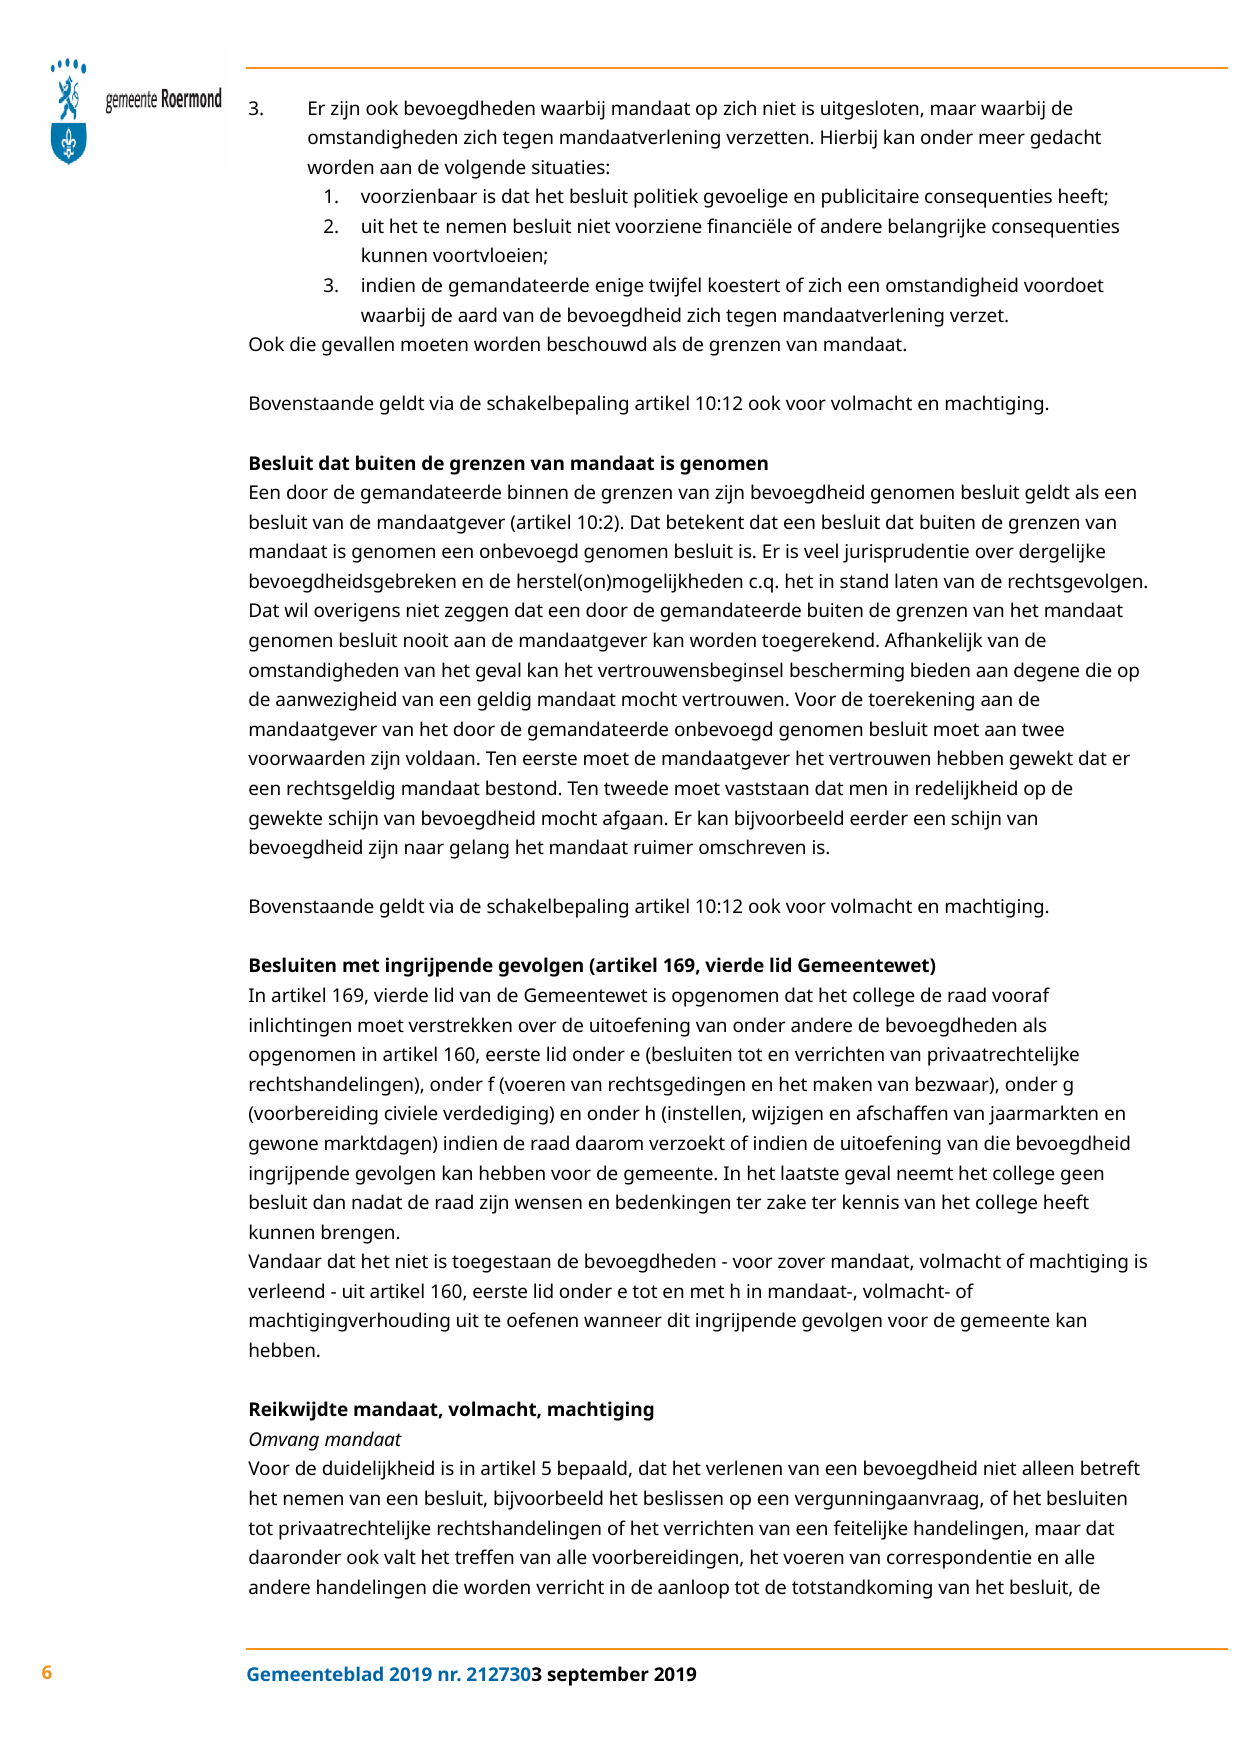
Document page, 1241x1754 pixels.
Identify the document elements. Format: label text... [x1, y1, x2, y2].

text Bovenstaande geldt via de schakelbepaling artikel 10:12 ook voor volmacht en machtiging. [248, 893, 1152, 919]
text Besluit dat buiten de grenzen van mandaat is genomen [248, 450, 1152, 476]
list Er zijn ook bevoegdheden waarbij mandaat op zich niet is uitgesloten, maar waarbij de omstandigheden zich tegen mandaatverlening verzetten. Hierbij kan onder meer gedacht worden aan de volgende situaties: [248, 95, 1152, 180]
text Besluiten met ingrijpende gevolgen (artikel 169, vierde lid Gemeentewet) [248, 953, 1152, 978]
text Omvang mandaat [248, 1426, 1152, 1452]
list voorzienbaar is dat het besluit politiek gevoelige en publicitaire consequenties heeft; [323, 183, 1152, 209]
text In artikel 169, vierde lid van de Gemeentewet is opgenomen dat het college de raad vooraf inlichtingen moet verstrekken over de uitoefening van onder andere de bevoegdheden als opgenomen in artikel 160, eerste lid onder e (besluiten tot en verrichten van privaatrechtelijke rechtshandelingen), onder f (voeren van rechtsgedingen en het maken van bezwaar), onder g (voorbereiding civiele verdediging) en onder h (instellen, wijzigen en afschaffen van jaarmarkten en gewone marktdagen) indien de raad daarom verzoekt of indien de uitoefening van die bevoegdheid ingrijpende gevolgen kan hebben voor de gemeente. In het laatste geval neemt het college geen besluit dan nadat de raad zijn wensen en bedenkingen ter zake ter kennis van het college heeft kunnen brengen. [248, 982, 1152, 1245]
text Vandaar dat het niet is toegestaan de bevoegdheden - voor zover mandaat, volmacht of machtiging is verleend - uit artikel 160, eerste lid onder e tot en met h in mandaat-, volmacht- of machtigingverhouding uit te oefenen wanneer dit ingrijpende gevolgen voor de gemeente kan hebben. [248, 1248, 1152, 1363]
text Bovenstaande geldt via de schakelbepaling artikel 10:12 ook voor volmacht en machtiging. [248, 391, 1152, 416]
picture [41, 47, 231, 172]
list uit het te nemen besluit niet voorziene financiële of andere belangrijke consequenties kunnen voortvloeien; [323, 213, 1152, 268]
list indien de gemandateerde enige twijfel koestert of zich een omstandigheid voordoet waarbij de aard van de bevoegdheid zich tegen mandaatverlening verzet. [323, 272, 1152, 328]
text Ook die gevallen moeten worden beschouwd als de grenzen van mandaat. [248, 331, 1152, 357]
text Voor de duidelijkheid is in artikel 5 bepaald, dat het verlenen van een bevoegdheid niet alleen betreft het nemen van een besluit, bijvoorbeeld het beslissen op een vergunningaanvraag, of het besluiten tot privaatrechtelijke rechtshandelingen of het verrichten van een feitelijke handelingen, maar dat daaronder ook valt het treffen van alle voorbereidingen, het voeren van correspondentie en alle andere handelingen die worden verricht in de aanloop tot de totstandkoming van het besluit, de [248, 1456, 1152, 1600]
text Een door de gemandateerde binnen de grenzen van zijn bevoegdheid genomen besluit geldt als een besluit van de mandaatgever (artikel 10:2). Dat betekent dat een besluit dat buiten de grenzen van mandaat is genomen een onbevoegd genomen besluit is. Er is veel jurisprudentie over dergelijke bevoegdheidsgebreken en de herstel(on)mogelijkheden c.q. het in stand laten van de rechtsgevolgen. Dat wil overigens niet zeggen dat een door de gemandateerde buiten de grenzen van het mandaat genomen besluit nooit aan de mandaatgever kan worden toegerekend. Afhankelijk van de omstandigheden van het geval kan het vertrouwensbeginsel bescherming bieden aan degene die op de aanwezigheid van een geldig mandaat mocht vertrouwen. Voor de toerekening aan de mandaatgever van het door de gemandateerde onbevoegd genomen besluit moet aan twee voorwaarden zijn voldaan. Ten eerste moet de mandaatgever het vertrouwen hebben gewekt dat er een rechtsgeldig mandaat bestond. Ten tweede moet vaststaan dat men in redelijkheid op de gewekte schijn van bevoegdheid mocht afgaan. Er kan bijvoorbeeld eerder een schijn van bevoegdheid zijn naar gelang het mandaat ruimer omschreven is. [248, 479, 1152, 860]
text Reikwijdte mandaat, volmacht, machtiging [248, 1396, 1152, 1422]
